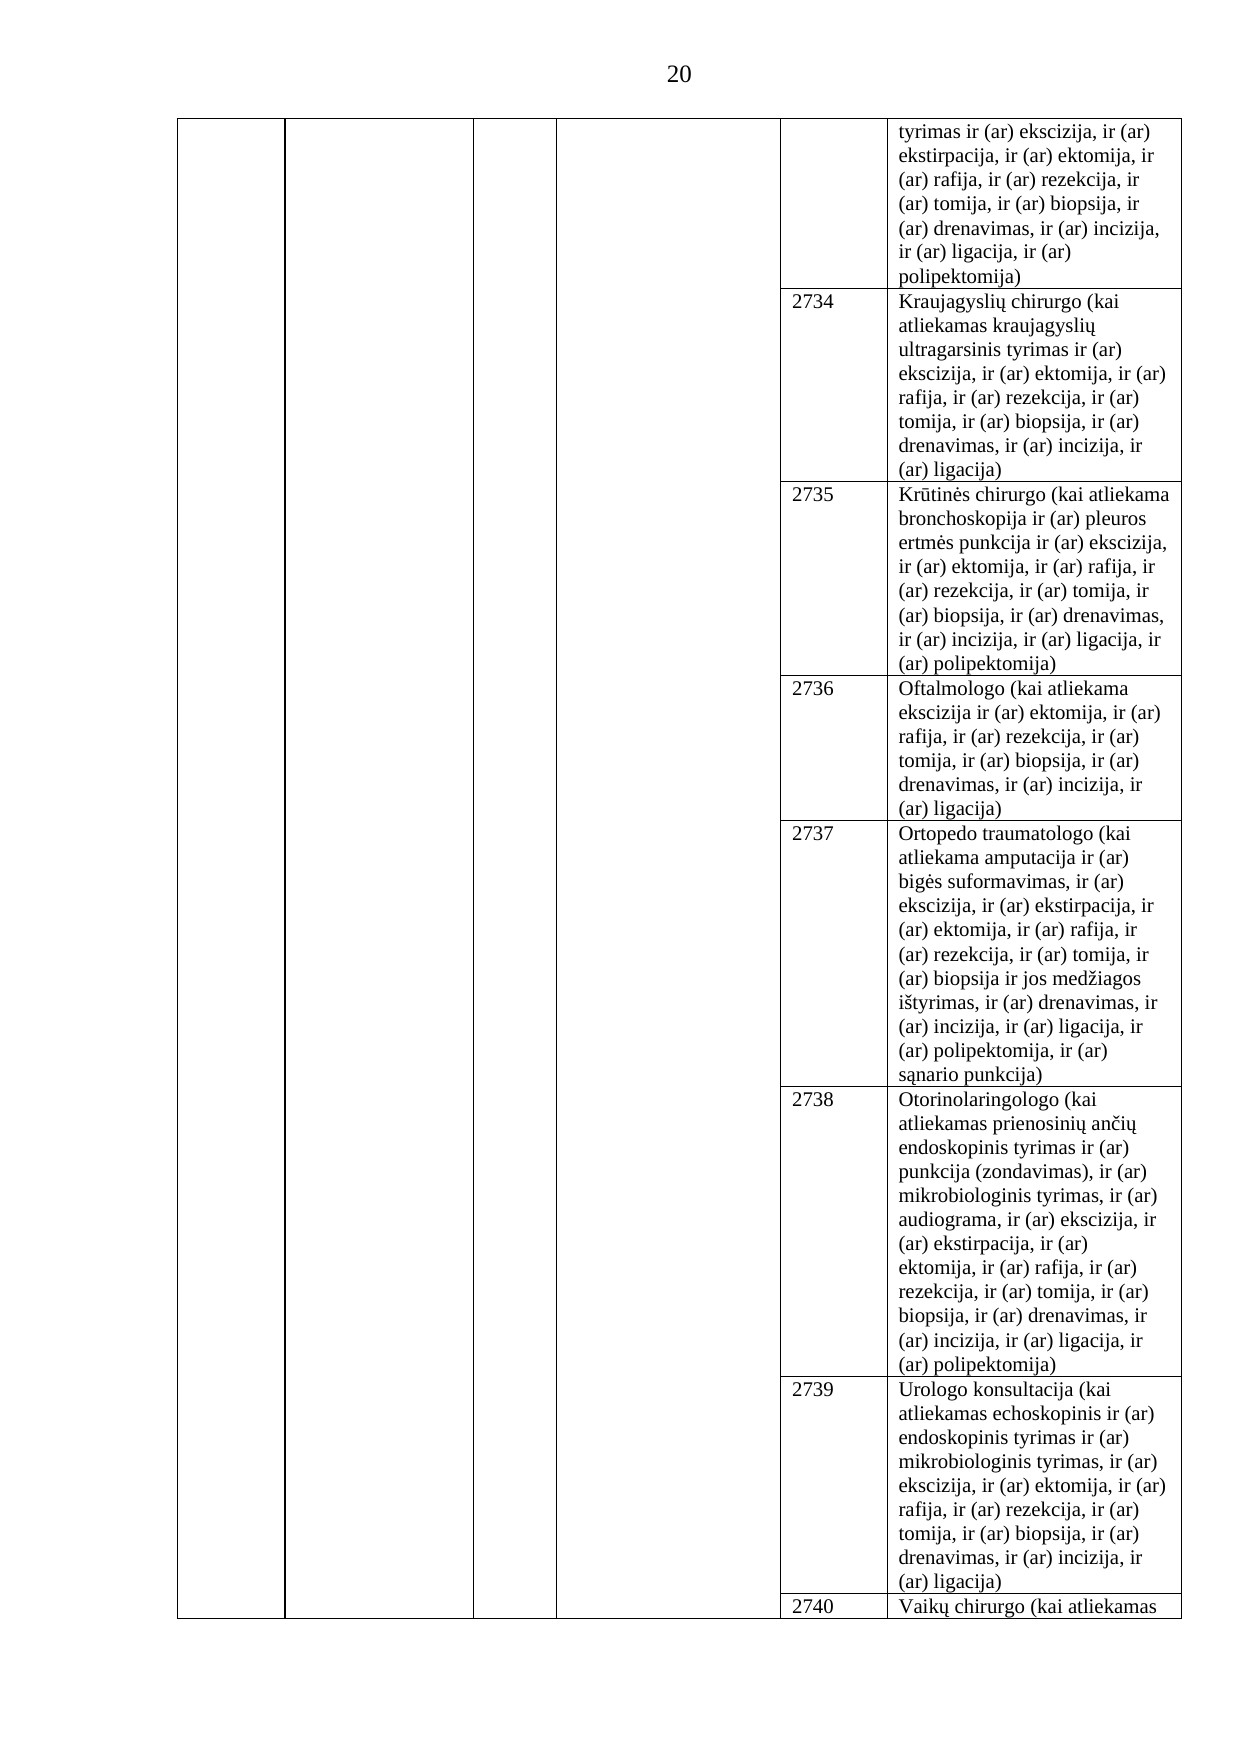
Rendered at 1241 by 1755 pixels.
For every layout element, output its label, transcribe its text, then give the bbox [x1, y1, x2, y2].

table_cell Oftalmologo (kai atliekama ekscizija ir (ar) ektomija, ir (ar) rafija, ir (ar) rezekcija, ir (ar) tomija, ir (ar) biopsija, ir (ar) drenavimas, ir (ar) incizija, ir (ar) ligacija) [888, 676, 1181, 820]
table_cell Krūtinės chirurgo (kai atliekama bronchoskopija ir (ar) pleuros ertmės punkcija ir (ar) ekscizija, ir (ar) ektomija, ir (ar) rafija, ir (ar) rezekcija, ir (ar) tomija, ir (ar) biopsija, ir (ar) drenavimas, ir (ar) incizija, ir (ar) ligacija, ir (ar) polipektomija) [888, 482, 1181, 675]
table_cell Otorinolaringologo (kai atliekamas prienosinių ančių endoskopinis tyrimas ir (ar) punkcija (zondavimas), ir (ar) mikrobiologinis tyrimas, ir (ar) audiograma, ir (ar) ekscizija, ir (ar) ekstirpacija, ir (ar) ektomija, ir (ar) rafija, ir (ar) rezekcija, ir (ar) tomija, ir (ar) biopsija, ir (ar) drenavimas, ir (ar) incizija, ir (ar) ligacija, ir (ar) polipektomija) [888, 1087, 1181, 1376]
table_cell [178, 119, 284, 1618]
table_cell Urologo konsultacija (kai atliekamas echoskopinis ir (ar) endoskopinis tyrimas ir (ar) mikrobiologinis tyrimas, ir (ar) ekscizija, ir (ar) ektomija, ir (ar) rafija, ir (ar) rezekcija, ir (ar) tomija, ir (ar) biopsija, ir (ar) drenavimas, ir (ar) incizija, ir (ar) ligacija) [888, 1377, 1181, 1593]
table_cell 2734 [781, 289, 887, 481]
table_cell [286, 119, 473, 1618]
table_cell Vaikų chirurgo (kai atliekamas [888, 1594, 1181, 1618]
table_cell Ortopedo traumatologo (kai atliekama amputacija ir (ar) bigės suformavimas, ir (ar) ekscizija, ir (ar) ekstirpacija, ir (ar) ektomija, ir (ar) rafija, ir (ar) rezekcija, ir (ar) tomija, ir (ar) biopsija ir jos medžiagos ištyrimas, ir (ar) drenavimas, ir (ar) incizija, ir (ar) ligacija, ir (ar) polipektomija, ir (ar) sąnario punkcija) [888, 821, 1181, 1086]
table_cell 2738 [781, 1087, 887, 1376]
table_cell 2739 [781, 1377, 887, 1593]
table_cell [781, 119, 887, 288]
table_cell 2735 [781, 482, 887, 675]
table_cell tyrimas ir (ar) ekscizija, ir (ar) ekstirpacija, ir (ar) ektomija, ir (ar) rafija, ir (ar) rezekcija, ir (ar) tomija, ir (ar) biopsija, ir (ar) drenavimas, ir (ar) incizija, ir (ar) ligacija, ir (ar) polipektomija) [888, 119, 1181, 288]
table_cell Kraujagyslių chirurgo (kai atliekamas kraujagyslių ultragarsinis tyrimas ir (ar) ekscizija, ir (ar) ektomija, ir (ar) rafija, ir (ar) rezekcija, ir (ar) tomija, ir (ar) biopsija, ir (ar) drenavimas, ir (ar) incizija, ir (ar) ligacija) [888, 289, 1181, 481]
table_cell 2737 [781, 821, 887, 1086]
table_cell 2740 [781, 1594, 887, 1618]
table_cell [474, 119, 556, 1618]
table_cell 2736 [781, 676, 887, 820]
table_cell [557, 119, 780, 1618]
